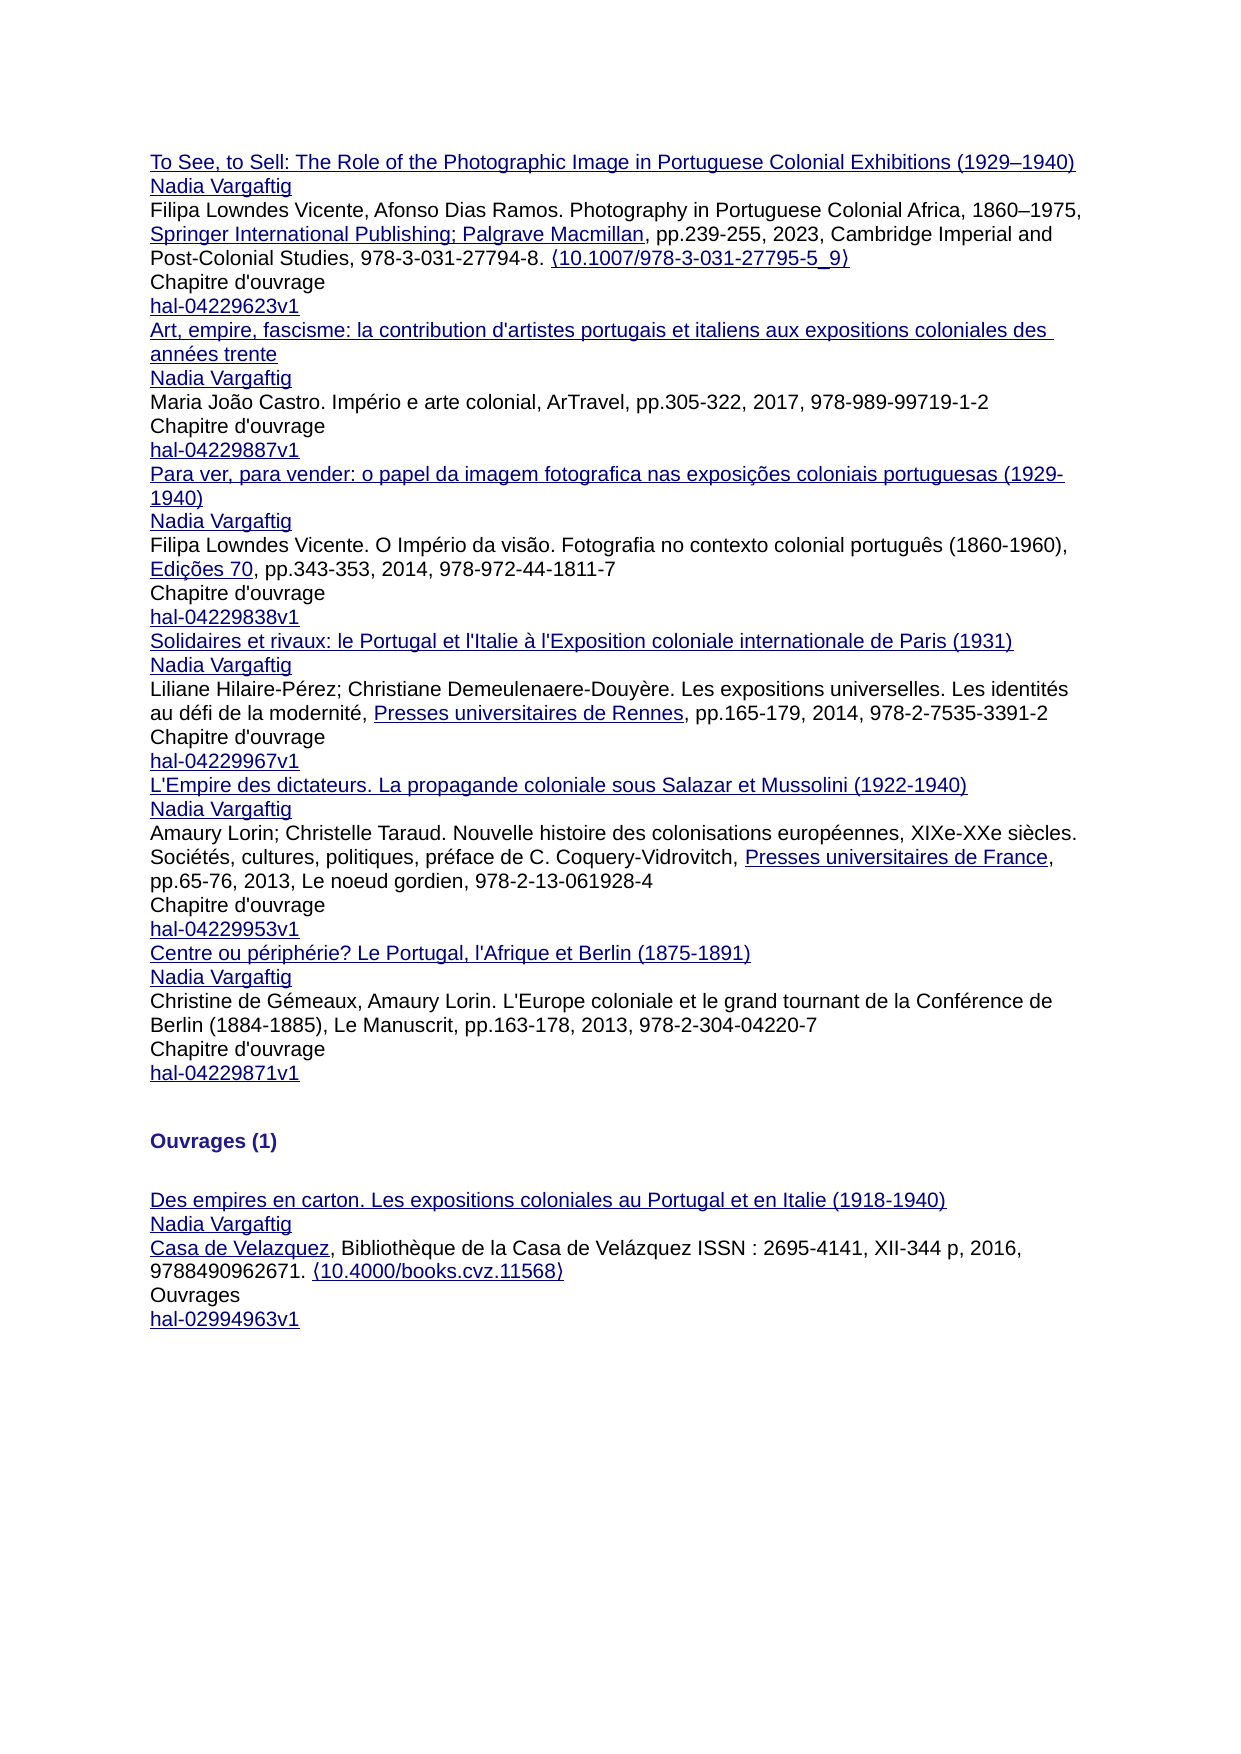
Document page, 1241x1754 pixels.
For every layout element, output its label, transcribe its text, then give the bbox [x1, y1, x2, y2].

table_header To See, to Sell: The Role of the Photographic Image in Portuguese Colonial Exhibitions (1929–1940) Nadia Vargaftig Filipa Lowndes Vicente, Afonso Dias Ramos. Photography in Portuguese Colonial Africa, 1860–1975, Springer International Publishing; Palgrave Macmillan, pp.239-255, 2023, Cambridge Imperial and Post-Colonial Studies, 978-3-031-27794-8. ⟨10.1007/978-3-031-27795-5_9⟩ Chapitre d'ouvrage hal-04229623v1 [150, 150, 1090, 318]
table_header Des empires en carton. Les expositions coloniales au Portugal et en Italie (1918-1940) Nadia Vargaftig Casa de Velazquez, Bibliothèque de la Casa de Velázquez ISSN : 2695-4141, XII-344 p, 2016, 9788490962671. ⟨10.4000/books.cvz.11568⟩ Ouvrages hal-02994963v1 [150, 1188, 1090, 1331]
table_cell Centre ou périphérie? Le Portugal, l'Afrique et Berlin (1875-1891) Nadia Vargaftig Christine de Gémeaux, Amaury Lorin. L'Europe coloniale et le grand tournant de la Conférence de Berlin (1884-1885), Le Manuscrit, pp.163-178, 2013, 978-2-304-04220-7 Chapitre d'ouvrage hal-04229871v1 [150, 941, 1090, 1084]
table_cell L'Empire des dictateurs. La propagande coloniale sous Salazar et Mussolini (1922-1940) Nadia Vargaftig Amaury Lorin; Christelle Taraud. Nouvelle histoire des colonisations européennes, XIXe-XXe siècles. Sociétés, cultures, politiques, préface de C. Coquery-Vidrovitch, Presses universitaires de France, pp.65-76, 2013, Le noeud gordien, 978-2-13-061928-4 Chapitre d'ouvrage hal-04229953v1 [150, 773, 1090, 941]
table_cell Solidaires et rivaux: le Portugal et l'Italie à l'Exposition coloniale internationale de Paris (1931) Nadia Vargaftig Liliane Hilaire-Pérez; Christiane Demeulenaere-Douyère. Les expositions universelles. Les identités au défi de la modernité, Presses universitaires de Rennes, pp.165-179, 2014, 978-2-7535-3391-2 Chapitre d'ouvrage hal-04229967v1 [150, 629, 1090, 773]
table_cell Art, empire, fascisme: la contribution d'artistes portugais et italiens aux expositions coloniales des années trente Nadia Vargaftig Maria João Castro. Império e arte colonial, ArTravel, pp.305-322, 2017, 978-989-99719-1-2 Chapitre d'ouvrage hal-04229887v1 [150, 318, 1090, 461]
table_cell Para ver, para vender: o papel da imagem fotografica nas exposições coloniais portuguesas (1929-1940) Nadia Vargaftig Filipa Lowndes Vicente. O Império da visão. Fotografia no contexto colonial português (1860-1960), Edições 70, pp.343-353, 2014, 978-972-44-1811-7 Chapitre d'ouvrage hal-04229838v1 [150, 461, 1090, 629]
subtitle Ouvrages (1) [150, 1129, 1090, 1153]
